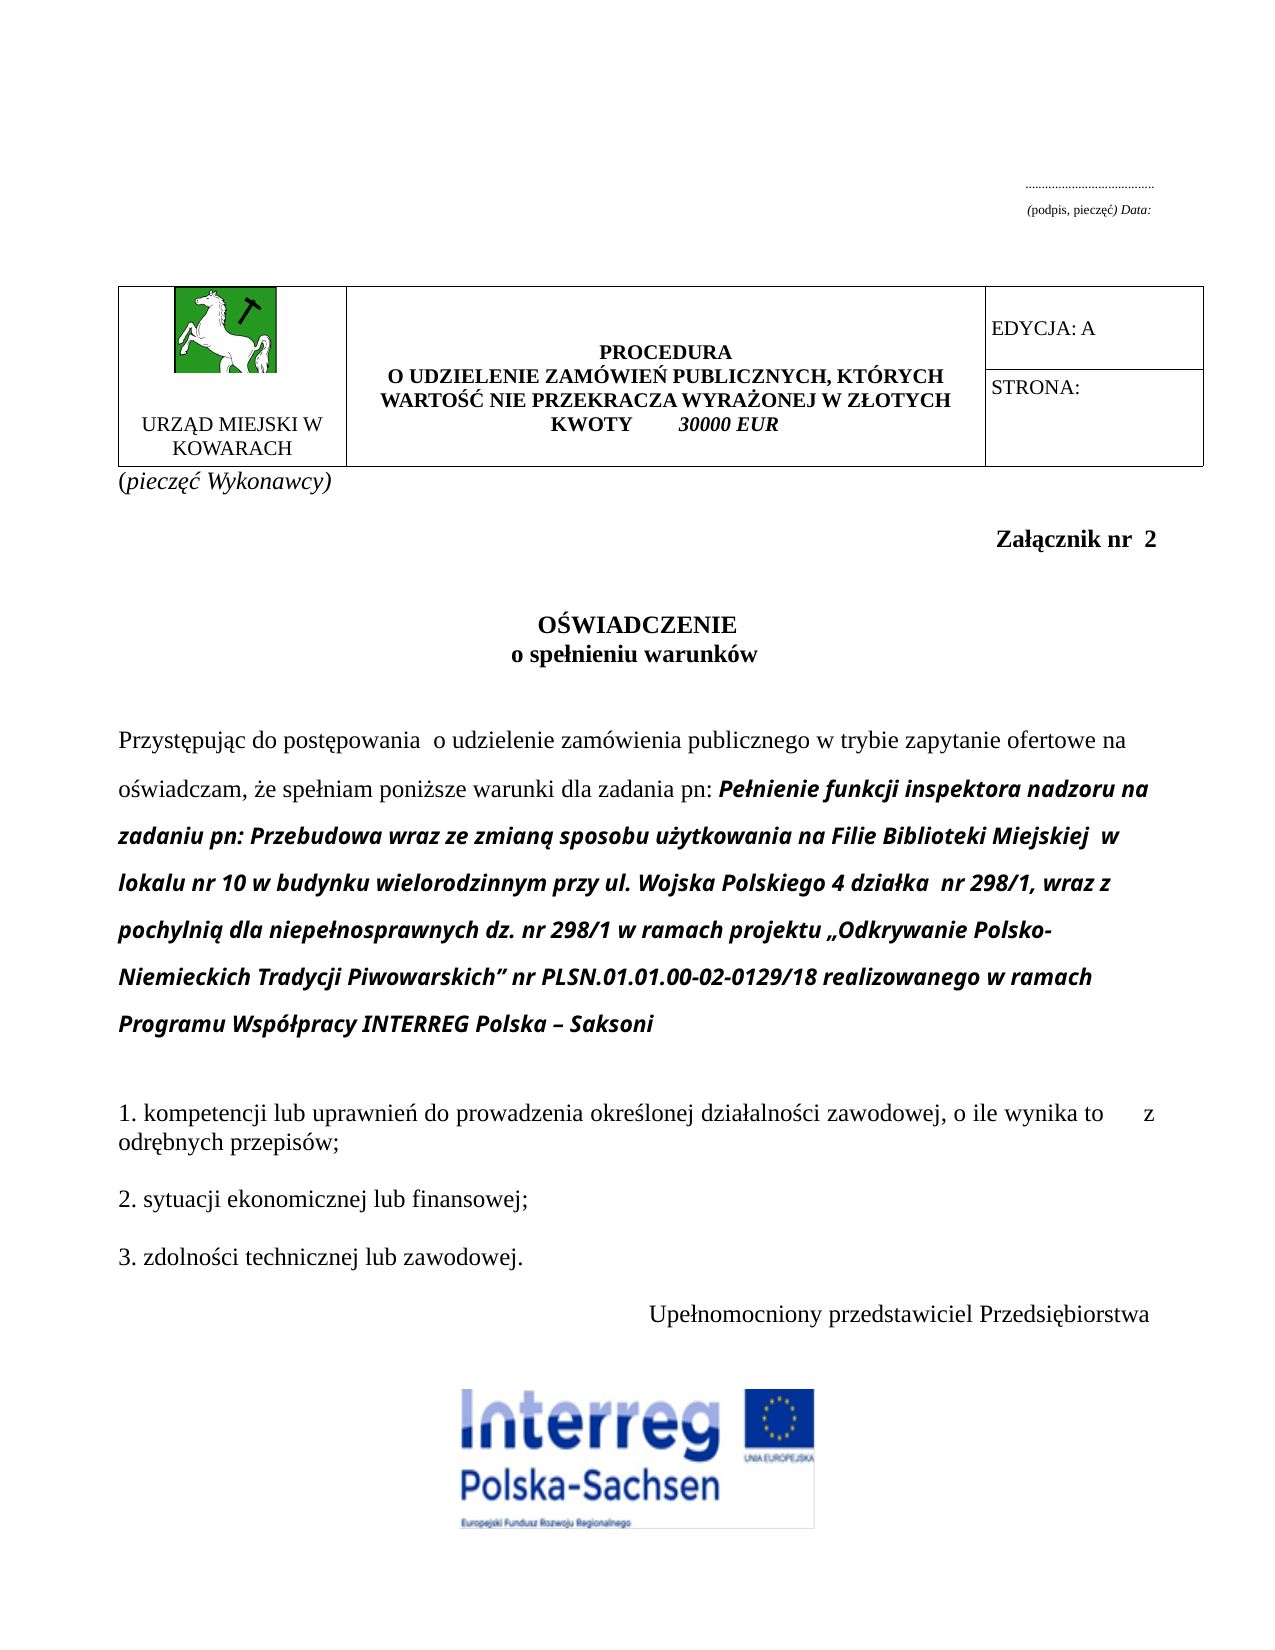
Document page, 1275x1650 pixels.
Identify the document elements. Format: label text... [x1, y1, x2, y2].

table_cell [642, 228, 1157, 257]
text o spełnieniu warunków [118, 639, 1157, 667]
text OŚWIADCZENIE [118, 610, 1157, 639]
table_cell ....................................... [642, 176, 1157, 202]
text 2. sytuacji ekonomicznej lub finansowej; [118, 1184, 1157, 1213]
table_cell STRONA: [986, 370, 1203, 466]
table_cell (podpis, pieczęć) Data: [642, 202, 1157, 228]
picture [459, 1389, 816, 1531]
text Przystępując do postępowania o udzielenie zamówienia publicznego w trybie zapytanie ofertowe na oświadczam, że spełniam poniższe warunki dla zadania pn: Pełnienie funkcji inspektora nadzoru na zadaniu pn: Przebudowa wraz ze zmianą sposobu użytkowania na Filie Biblioteki Miejskiej w lokalu nr 10 w budynku wielorodzinnym przy ul. Wojska Polskiego 4 działka nr 298/1, wraz z pochylnią dla niepełnosprawnych dz. nr 298/1 w ramach projektu „Odkrywanie Polsko-Niemieckich Tradycji Piwowarskich” nr PLSN.01.01.00-02-0129/18 realizowanego w ramach Programu Współpracy INTERREG Polska – Saksoni [118, 725, 1157, 1039]
table_cell [642, 147, 1157, 176]
table_cell [642, 118, 1157, 147]
table_header URZĄD MIEJSKI W KOWARACH [119, 287, 346, 466]
text Załącznik nr 2 [118, 524, 1157, 552]
table_header Upełnomocniony przedstawiciel Przedsiębiorstwa [642, 1299, 1157, 1328]
table_header EDYCJA: A EDYCJA: A [986, 287, 1203, 369]
picture [174, 287, 277, 373]
text (pieczęć Wykonawcy) [118, 467, 1157, 495]
text 1. kompetencji lub uprawnień do prowadzenia określonej działalności zawodowej, o ile wynika to z odrębnych przepisów; [118, 1098, 1157, 1155]
text 3. zdolności technicznej lub zawodowej. [118, 1242, 1157, 1270]
table_cell [642, 1328, 1157, 1357]
table_header PROCEDURA O UDZIELENIE ZAMÓWIEŃ PUBLICZNYCH, KTÓRYCH WARTOŚĆ NIE PRZEKRACZA WYRAŻONEJ W ZŁOTYCH KWOTY 30000 EUR [347, 287, 985, 466]
